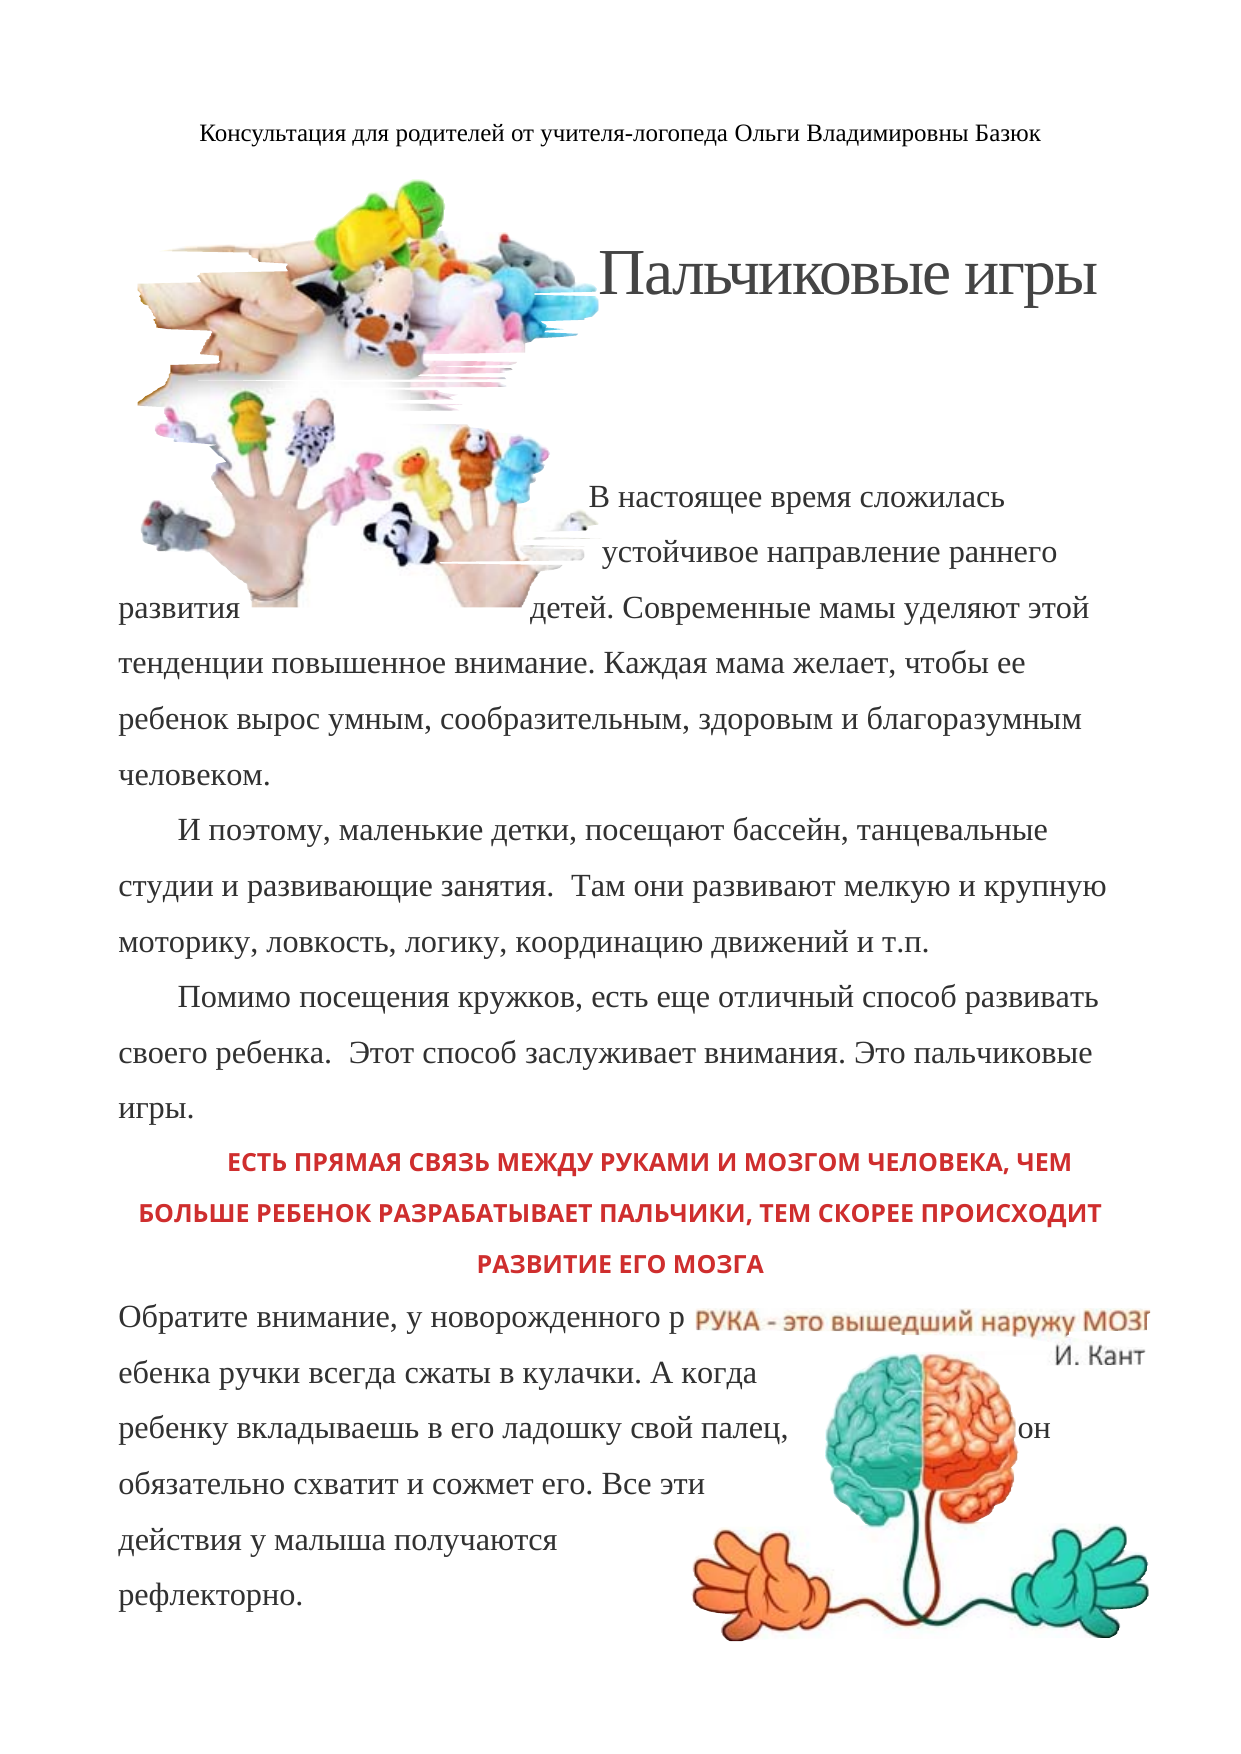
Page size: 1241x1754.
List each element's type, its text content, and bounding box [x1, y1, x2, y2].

text Пальчиковые игры [509, 233, 1122, 309]
text В настоящее время сложилась устойчивое направление раннего развития детей. Современные мамы уделяют этой тенденции повышенное внимание. Каждая мама желает, чтобы ее ребенок вырос умным, сообразительным, здоровым и благоразумным человеком. [118, 477, 1122, 792]
text Помимо посещения кружков, есть еще отличный способ развивать своего ребенка. Этот способ заслуживает внимания. Это пальчиковые игры. [118, 978, 1122, 1126]
text Обратите внимание, у новорожденного ребенка ручки всегда сжаты в кулачки. А когда ребенку вкладываешь в его ладошку свой палец, он обязательно схватит и сожмет его. Все эти действия у малыша получаются рефлекторно. [118, 1298, 1122, 1613]
text ЕСТЬ ПРЯМАЯ СВЯЗЬ МЕЖДУ РУКАМИ И МОЗГОМ ЧЕЛОВЕКА, ЧЕМ БОЛЬШЕ РЕБЕНОК РАЗРАБАТЫВАЕТ ПАЛЬЧИКИ, ТЕМ СКОРЕЕ ПРОИСХОДИТ РАЗВИТИЕ ЕГО МОЗГА [118, 1144, 1122, 1281]
text И поэтому, маленькие детки, посещают бассейн, танцевальные студии и развивающие занятия. Там они развивают мелкую и крупную моторику, ловкость, логику, координацию движений и т.п. [118, 811, 1122, 959]
text Консультация для родителей от учителя-логопеда Ольги Владимировны Базюк [118, 118, 1122, 147]
text [118, 233, 317, 309]
